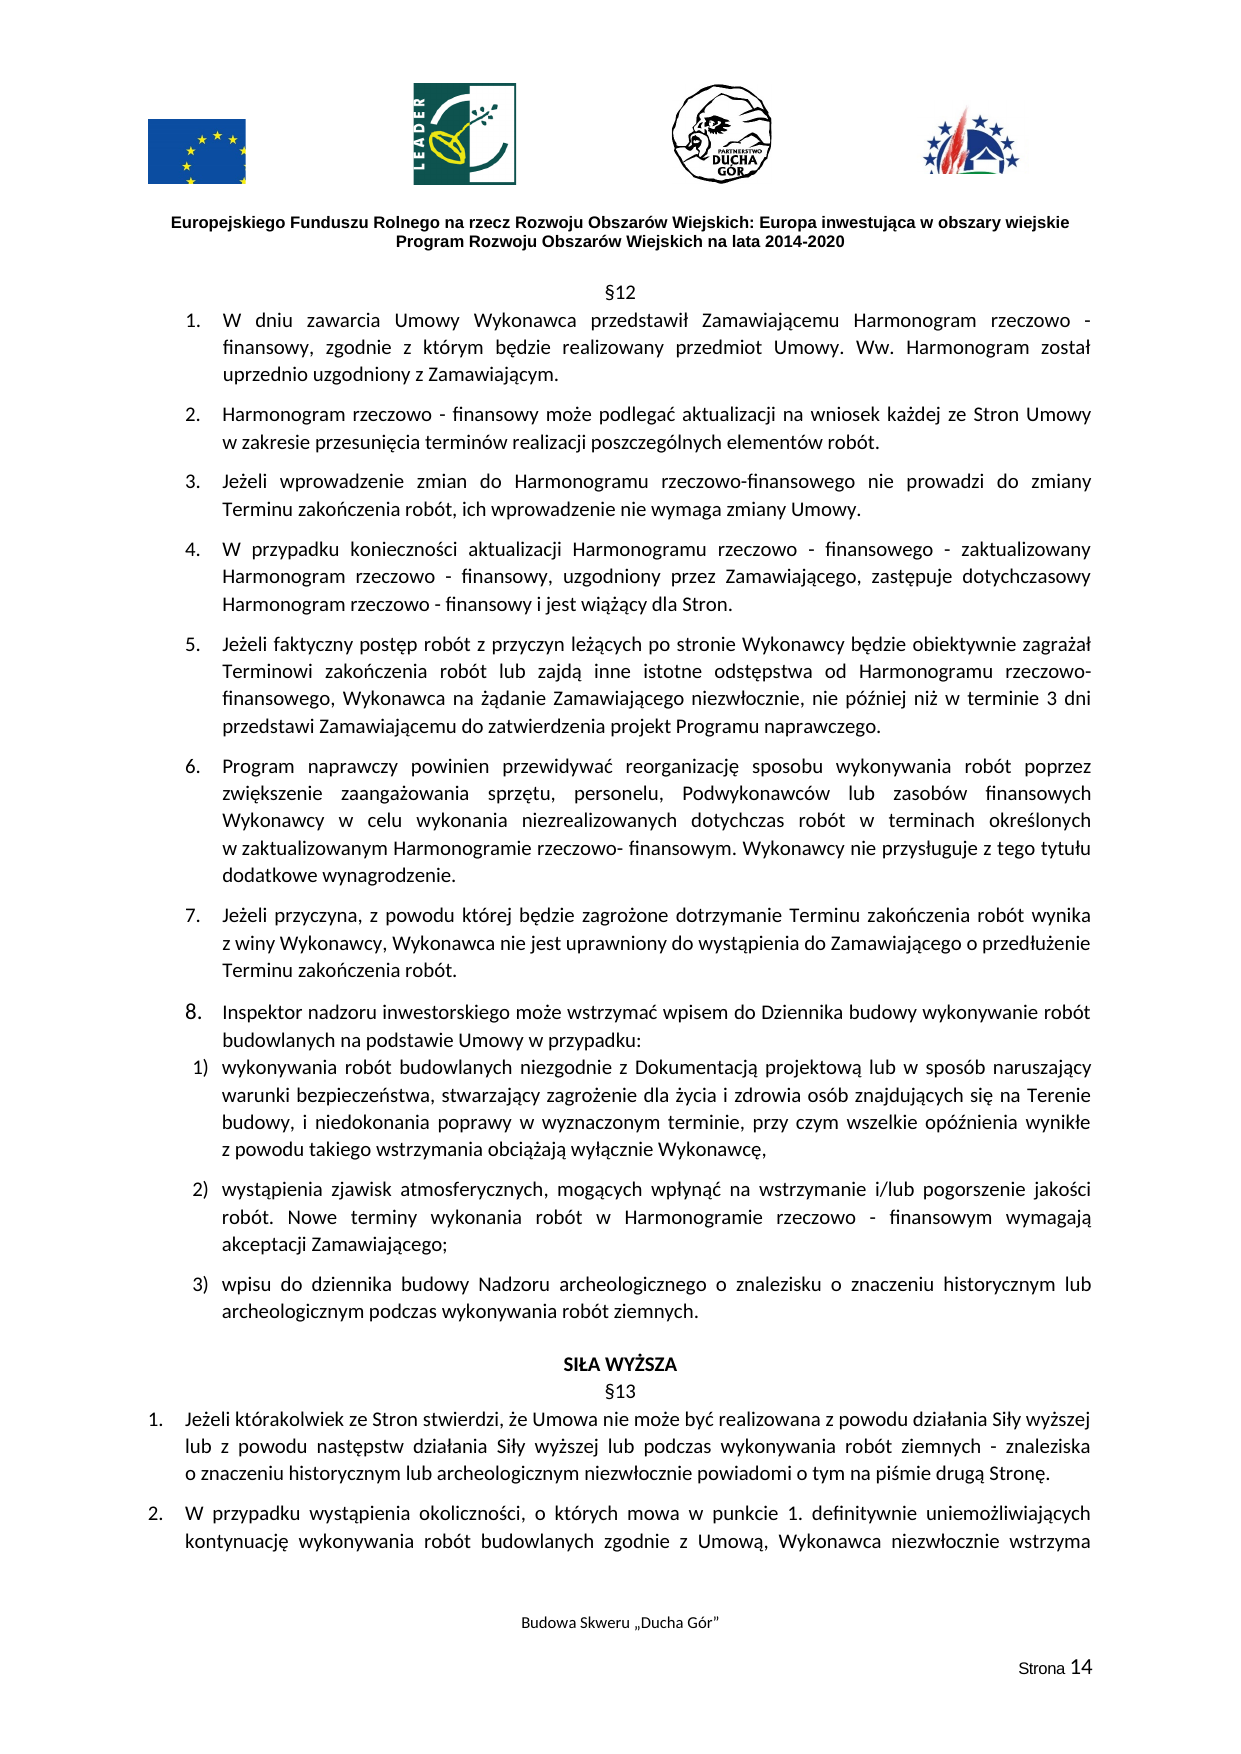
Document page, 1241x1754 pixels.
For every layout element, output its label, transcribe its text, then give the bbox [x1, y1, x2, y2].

picture [921, 100, 1078, 207]
picture [413, 83, 517, 185]
list W przypadku konieczności aktualizacji Harmonogramu rzeczowo - finansowego - zaktualizowany Harmonogram rzeczowo - finansowy, uzgodniony przez Zamawiającego, zastępuje dotychczasowy Harmonogram rzeczowo - finansowy i jest wiążący dla Stron. [185, 536, 1092, 616]
list Program naprawczy powinien przewidywać reorganizację sposobu wykonywania robót poprzez zwiększenie zaangażowania sprzętu, personelu, Podwykonawców lub zasobów finansowych Wykonawcy w celu wykonania niezrealizowanych dotychczas robót w terminach określonych w zaktualizowanym Harmonogramie rzeczowo- finansowym. Wykonawcy nie przysługuje z tego tytułu dodatkowe wynagrodzenie. [185, 753, 1092, 888]
list Jeżeli wprowadzenie zmian do Harmonogramu rzeczowo-finansowego nie prowadzi do zmiany Terminu zakończenia robót, ich wprowadzenie nie wymaga zmiany Umowy. [185, 469, 1092, 522]
list Jeżeli faktyczny postęp robót z przyczyn leżących po stronie Wykonawcy będzie obiektywnie zagrażał Terminowi zakończenia robót lub zajdą inne istotne odstępstwa od Harmonogramu rzeczowo-finansowego, Wykonawca na żądanie Zamawiającego niezwłocznie, nie później niż w terminie 3 dni przedstawi Zamawiającemu do zatwierdzenia projekt Programu naprawczego. [185, 631, 1092, 738]
list W dniu zawarcia Umowy Wykonawca przedstawił Zamawiającemu Harmonogram rzeczowo - finansowy, zgodnie z którym będzie realizowany przedmiot Umowy. Ww. Harmonogram został uprzednio uzgodniony z Zamawiającym. [185, 307, 1092, 387]
list W przypadku wystąpienia okoliczności, o których mowa w punkcie 1. definitywnie uniemożliwiających kontynuację wykonywania robót budowlanych zgodnie z Umową, Wykonawca niezwłocznie wstrzyma [148, 1500, 1092, 1553]
list wykonywania robót budowlanych niezgodnie z Dokumentacją projektową lub w sposób naruszający warunki bezpieczeństwa, stwarzający zagrożenie dla życia i zdrowia osób znajdujących się na Terenie budowy, i niedokonania poprawy w wyznaczonym terminie, przy czym wszelkie opóźnienia wynikłe z powodu takiego wstrzymania obciążają wyłącznie Wykonawcę, [192, 1054, 1092, 1162]
list Inspektor nadzoru inwestorskiego może wstrzymać wpisem do Dziennika budowy wykonywanie robót budowlanych na podstawie Umowy w przypadku: [185, 997, 1092, 1052]
text SIŁA WYŻSZA [148, 1351, 1092, 1376]
text §13 [148, 1378, 1092, 1404]
list Harmonogram rzeczowo - finansowy może podlegać aktualizacji na wniosek każdej ze Stron Umowy w zakresie przesunięcia terminów realizacji poszczególnych elementów robót. [185, 401, 1092, 454]
list wpisu do dziennika budowy Nadzoru archeologicznego o znalezisku o znaczeniu historycznym lub archeologicznym podczas wykonywania robót ziemnych. [192, 1271, 1092, 1324]
picture [671, 84, 772, 184]
list Jeżeli przyczyna, z powodu której będzie zagrożone dotrzymanie Terminu zakończenia robót wynika z winy Wykonawcy, Wykonawca nie jest uprawniony do wystąpienia do Zamawiającego o przedłużenie Terminu zakończenia robót. [185, 902, 1092, 982]
text §12 [148, 279, 1092, 305]
list wystąpienia zjawisk atmosferycznych, mogących wpłynąć na wstrzymanie i/lub pogorszenie jakości robót. Nowe terminy wykonania robót w Harmonogramie rzeczowo - finansowym wymagają akceptacji Zamawiającego; [192, 1176, 1092, 1257]
picture [152, 119, 288, 213]
list Jeżeli którakolwiek ze Stron stwierdzi, że Umowa nie może być realizowana z powodu działania Siły wyższej lub z powodu następstw działania Siły wyższej lub podczas wykonywania robót ziemnych - znaleziska o znaczeniu historycznym lub archeologicznym niezwłocznie powiadomi o tym na piśmie drugą Stronę. [148, 1406, 1092, 1486]
